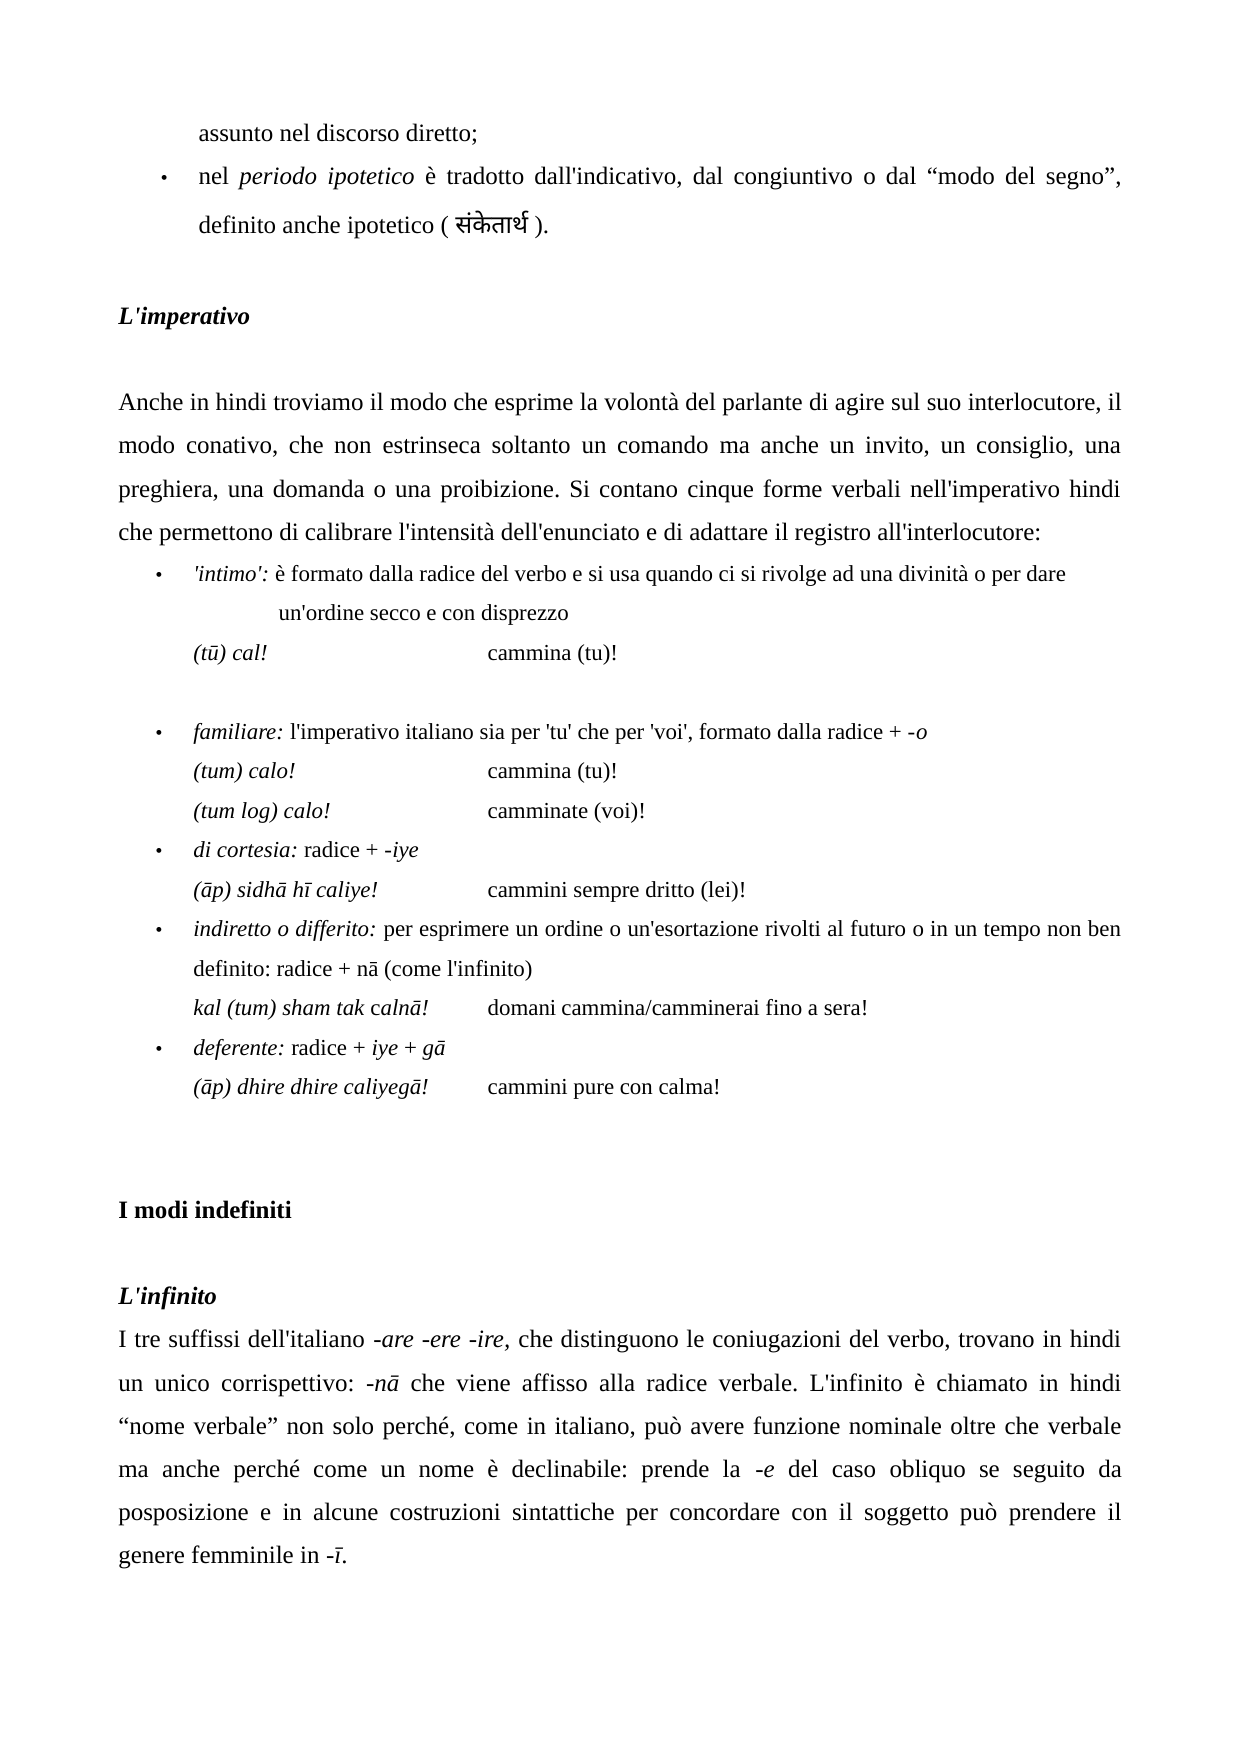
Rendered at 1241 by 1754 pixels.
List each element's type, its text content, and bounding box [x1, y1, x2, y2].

list (tum) calo! cammina (tu)! [156, 757, 1122, 784]
list nel periodo ipotetico è tradotto dall'indicativo, dal congiuntivo o dal “modo del segno”, definito anche ipotetico ( संकेतार्थ ). [192, 161, 1122, 241]
list kal (tum) sham tak calnā! domani cammina/camminerai fino a sera! [156, 994, 1122, 1021]
list (āp) sidhā hī caliye! cammini sempre dritto (lei)! [156, 876, 1122, 902]
text I tre suffissi dell'italiano -are -ere -ire, che distinguono le coniugazioni del verbo, trovano in hindi un unico corrispettivo: -nā che viene affisso alla radice verbale. L'infinito è chiamato in hindi “nome verbale” non solo perché, come in italiano, può avere funzione nominale oltre che verbale ma anche perché come un nome è declinabile: prende la -e del caso obliquo se seguito da posposizione e in alcune costruzioni sintattiche per concordare con il soggetto può prendere il genere femminile in -ī. [118, 1324, 1122, 1569]
list indiretto o differito: per esprimere un ordine o un'esortazione rivolti al futuro o in un tempo non ben definito: radice + nā (come l'infinito) [156, 915, 1122, 981]
list deferente: radice + iye + gā [156, 1034, 1122, 1060]
list (āp) dhire dhire caliyegā! cammini pure con calma! [156, 1073, 1122, 1099]
list assunto nel discorso diretto; [192, 118, 1122, 147]
list familiare: l'imperativo italiano sia per 'tu' che per 'voi', formato dalla radice + -o [156, 718, 1122, 744]
text L'imperativo [118, 301, 1122, 330]
text L'infinito [118, 1281, 1122, 1310]
list (tū) cal! cammina (tu)! [156, 639, 1122, 665]
list 'intimo': è formato dalla radice del verbo e si usa quando ci si rivolge ad una divinità o per dare [156, 560, 1122, 586]
text I modi indefiniti [118, 1195, 1122, 1224]
list un'ordine secco e con disprezzo [229, 599, 1122, 626]
list di cortesia: radice + -iye [156, 836, 1122, 863]
text Anche in hindi troviamo il modo che esprime la volontà del parlante di agire sul suo interlocutore, il modo conativo, che non estrinseca soltanto un comando ma anche un invito, un consiglio, una preghiera, una domanda o una proibizione. Si contano cinque forme verbali nell'imperativo hindi che permettono di calibrare l'intensità dell'enunciato e di adattare il registro all'interlocutore: [118, 387, 1122, 546]
list (tum log) calo! camminate (voi)! [156, 797, 1122, 823]
